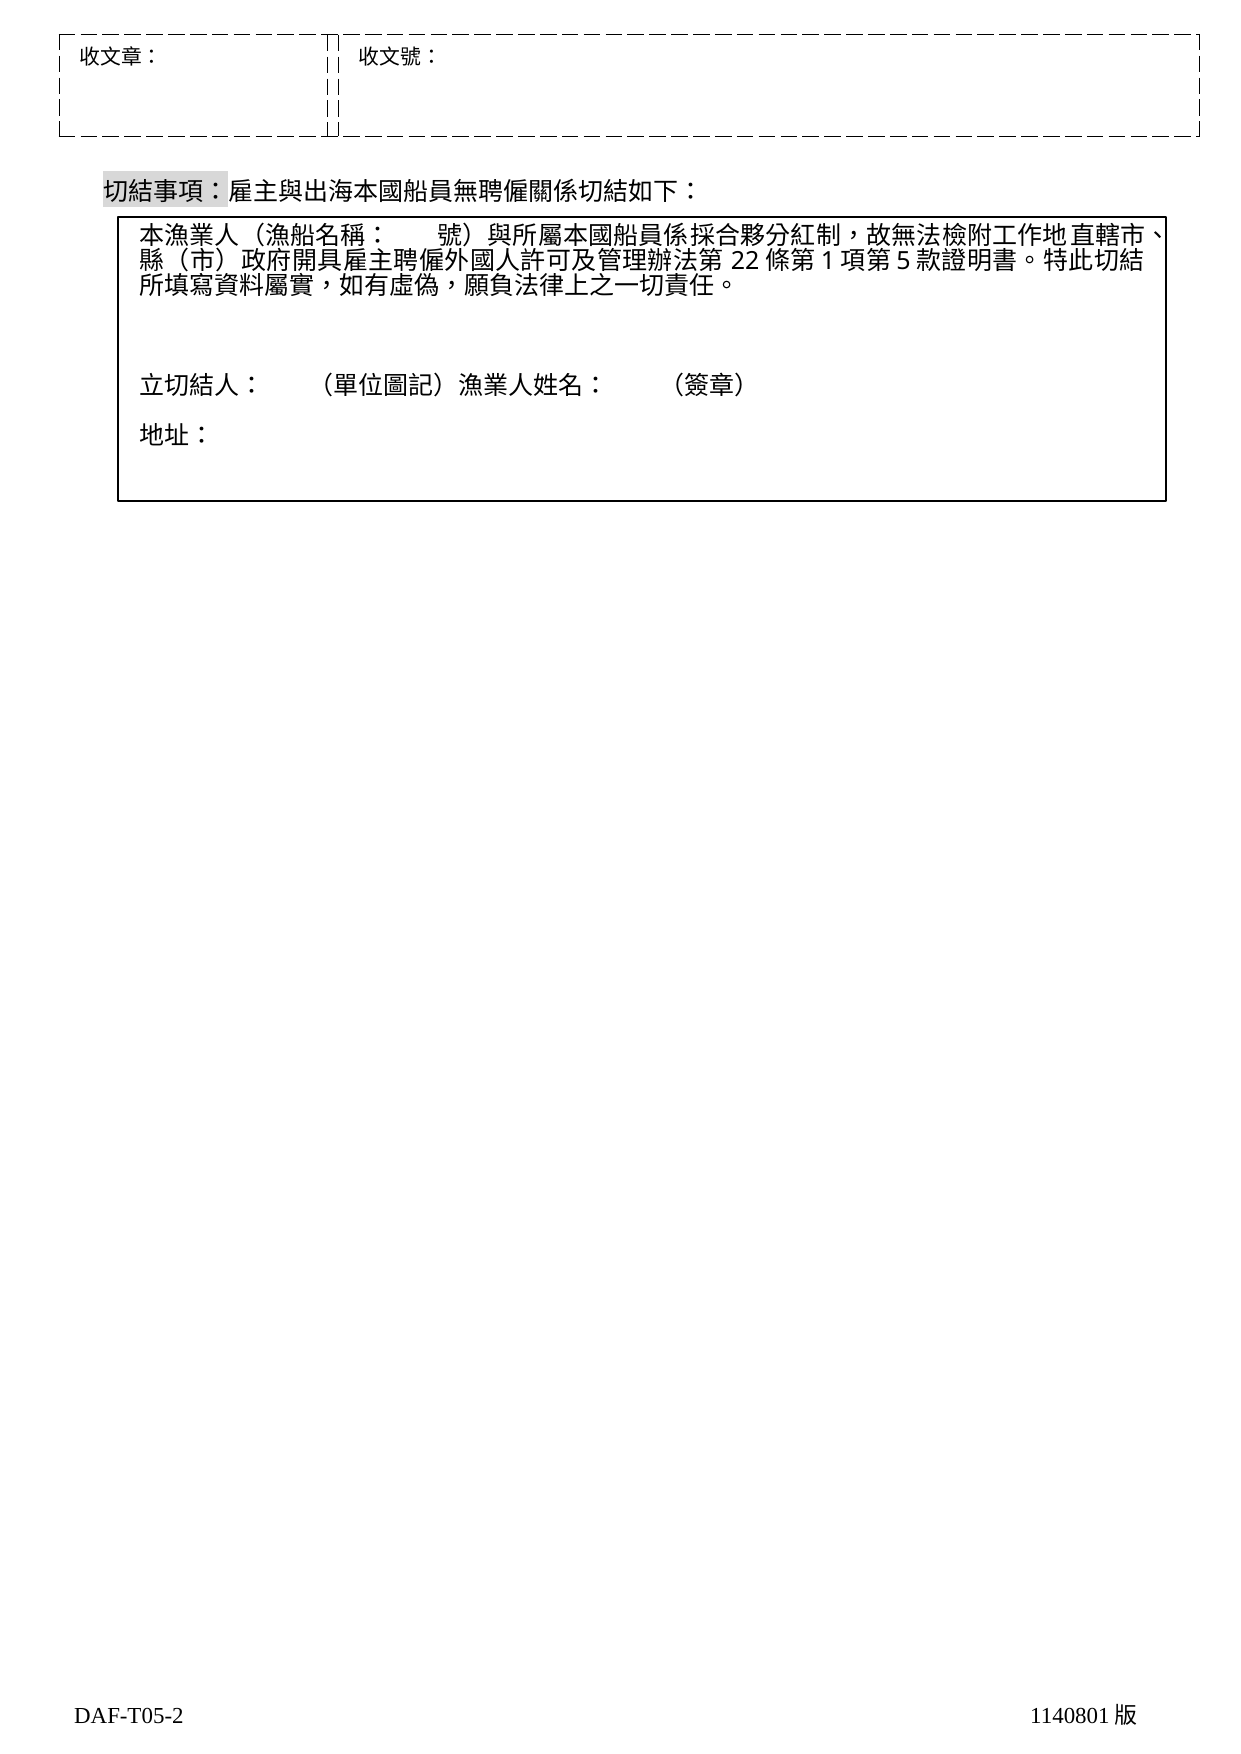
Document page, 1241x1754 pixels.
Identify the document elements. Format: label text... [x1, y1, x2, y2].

table_header 收文號： [339, 34, 1199, 136]
text 立切結人： （單位圖記）漁業人姓名： （簽章） [139, 374, 1145, 399]
table_header 收文章： [59, 34, 327, 136]
text 切結事項：雇主與出海本國船員無聘僱關係切結如下： [103, 171, 1190, 207]
table_header [327, 35, 339, 136]
text 本漁業人（漁船名稱： 號）與所屬本國船員係採合夥分紅制，故無法檢附工作地直轄市、縣（市）政府開具雇主聘僱外國人許可及管理辦法第22條第1項第5款證明書。特此切結所填寫資料屬實，如有虛偽，願負法律上之一切責任。 [139, 224, 1145, 299]
text 地址： [139, 424, 1145, 449]
